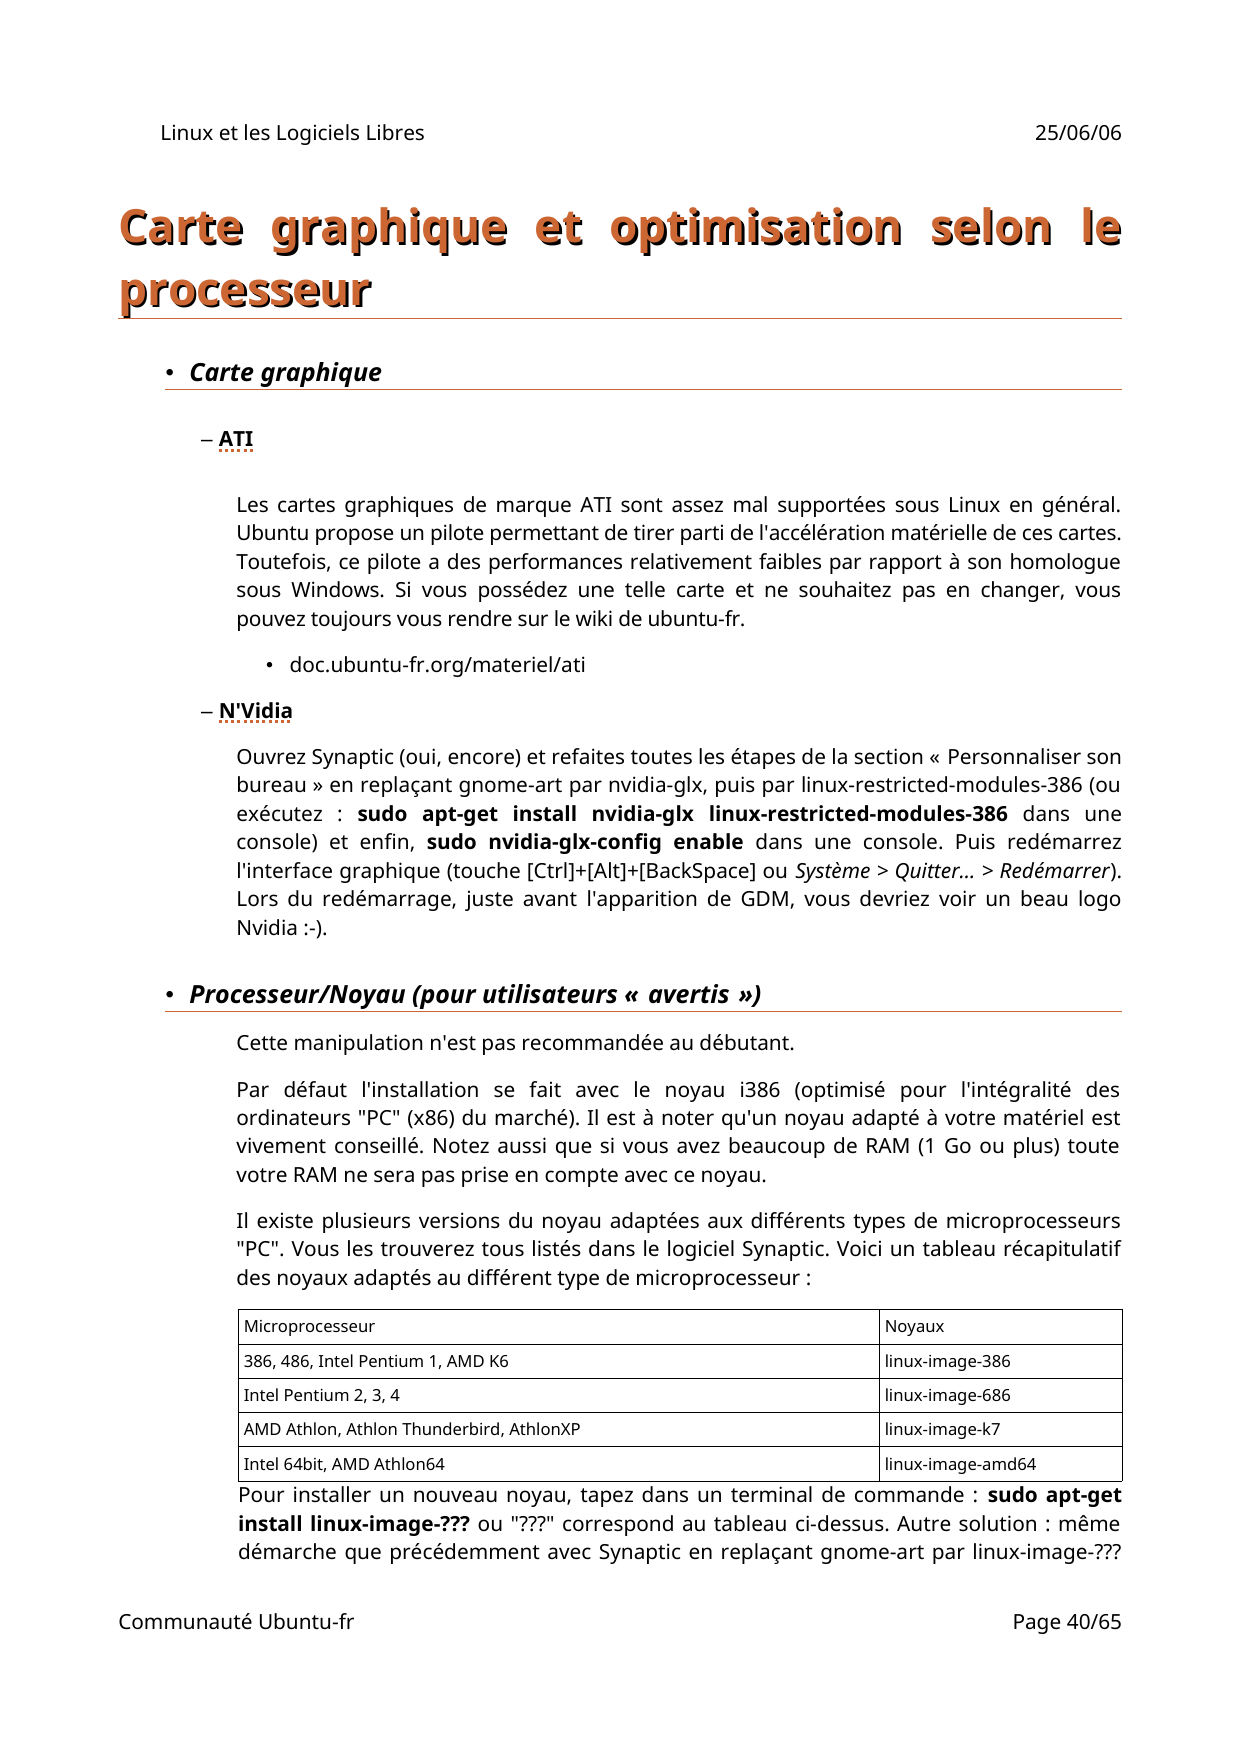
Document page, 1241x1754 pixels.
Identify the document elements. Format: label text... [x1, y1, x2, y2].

text Pour installer un nouveau noyau, tapez dans un terminal de commande : sudo apt-get install linux-image-??? ou "???" correspond au tableau ci-dessus. Autre solution : même démarche que précédemment avec Synaptic en replaçant gnome-art par linux-image-??? [238, 1482, 1122, 1566]
table_cell 386, 486, Intel Pentium 1, AMD K6 [239, 1345, 879, 1378]
subtitle N'Vidia [201, 696, 1122, 724]
list doc.ubuntu-fr.org/materiel/ati [266, 650, 1122, 678]
table_cell linux-image-686 [880, 1379, 1122, 1412]
table_cell AMD Athlon, Athlon Thunderbird, AthlonXP [239, 1413, 879, 1446]
subtitle Carte graphique [165, 355, 1122, 389]
subtitle Processeur/Noyau (pour utilisateurs « avertis ») [165, 977, 1122, 1011]
table_cell linux-image-k7 [880, 1413, 1122, 1446]
table_cell Intel 64bit, AMD Athlon64 [239, 1447, 879, 1481]
table_cell linux-image-386 [880, 1345, 1122, 1378]
table_header Noyaux [880, 1310, 1122, 1343]
text Cette manipulation n'est pas recommandée au débutant. [236, 1028, 1122, 1057]
text Il existe plusieurs versions du noyau adaptées aux différents types de microprocesseurs "PC". Vous les trouverez tous listés dans le logiciel Synaptic. Voici un tableau récapitulatif des noyaux adaptés au différent type de microprocesseur : [236, 1206, 1122, 1291]
text Les cartes graphiques de marque ATI sont assez mal supportées sous Linux en général. Ubuntu propose un pilote permettant de tirer parti de l'accélération matérielle de ces cartes. Toutefois, ce pilote a des performances relativement faibles par rapport à son homologue sous Windows. Si vous possédez une telle carte et ne souhaitez pas en changer, vous pouvez toujours vous rendre sur le wiki de ubuntu-fr. [236, 490, 1122, 632]
table_header Microprocesseur [239, 1310, 879, 1343]
subtitle Carte graphique et optimisation selon le processeur [118, 194, 1122, 318]
text Ouvrez Synaptic (oui, encore) et refaites toutes les étapes de la section « Personnaliser son bureau » en replaçant gnome-art par nvidia-glx, puis par linux-restricted-modules-386 (ou exécutez : sudo apt-get install nvidia-glx linux-restricted-modules-386 dans une console) et enfin, sudo nvidia-glx-config enable dans une console. Puis redémarrez l'interface graphique (touche [Ctrl]+[Alt]+[BackSpace] ou Système > Quitter... > Redémarrer). Lors du redémarrage, juste avant l'apparition de GDM, vous devriez voir un beau logo Nvidia :-). [236, 742, 1122, 941]
table_cell linux-image-amd64 [880, 1447, 1122, 1481]
subtitle ATI [201, 424, 1122, 472]
table_cell Intel Pentium 2, 3, 4 [239, 1379, 879, 1412]
text Par défaut l'installation se fait avec le noyau i386 (optimisé pour l'intégralité des ordinateurs "PC" (x86) du marché). Il est à noter qu'un noyau adapté à votre matériel est vivement conseillé. Notez aussi que si vous avez beaucoup de RAM (1 Go ou plus) toute votre RAM ne sera pas prise en compte avec ce noyau. [236, 1075, 1122, 1188]
